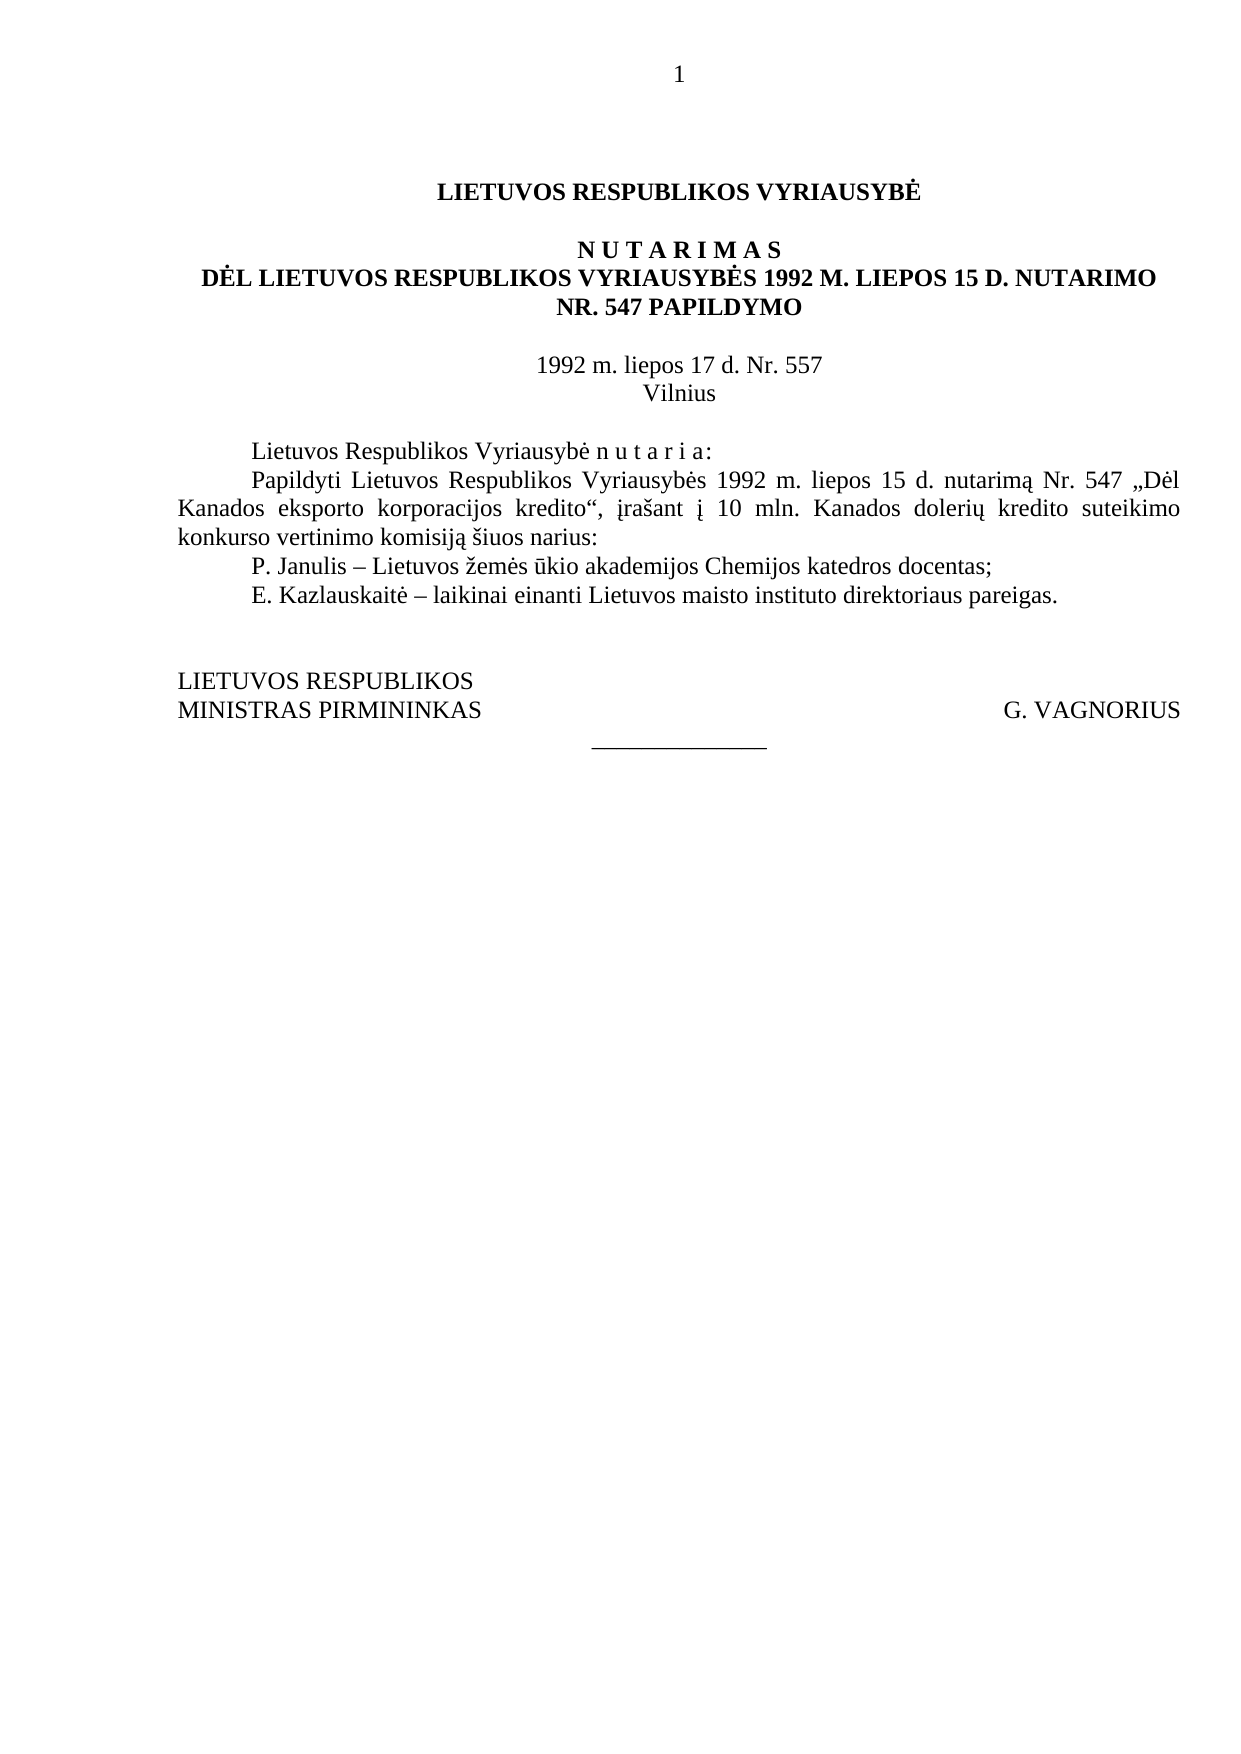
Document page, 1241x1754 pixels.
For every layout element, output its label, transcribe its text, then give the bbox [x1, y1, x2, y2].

text N U T A R I M A S [177, 235, 1181, 263]
text P. Janulis – Lietuvos žemės ūkio akademijos Chemijos katedros docentas; [177, 551, 1181, 580]
text Vilnius [177, 378, 1181, 407]
text ______________ [177, 723, 1181, 752]
text 1992 m. liepos 17 d. Nr. 557 [177, 350, 1181, 378]
text Lietuvos Respublikos Vyriausybė nutaria: [177, 436, 1181, 465]
text DĖL LIETUVOS RESPUBLIKOS VYRIAUSYBĖS 1992 M. LIEPOS 15 D. NUTARIMO NR. 547 PAPILDYMO [177, 263, 1181, 321]
text Papildyti Lietuvos Respublikos Vyriausybės 1992 m. liepos 15 d. nutarimą Nr. 547 „Dėl Kanados eksporto korporacijos kredito“, įrašant į 10 mln. Kanados dolerių kredito suteikimo konkurso vertinimo komisiją šiuos narius: [177, 465, 1181, 551]
text LIETUVOS RESPUBLIKOS [177, 666, 1181, 695]
text LIETUVOS RESPUBLIKOS VYRIAUSYBĖ [177, 177, 1181, 206]
text E. Kazlauskaitė – laikinai einanti Lietuvos maisto instituto direktoriaus pareigas. [177, 580, 1181, 608]
text MINISTRAS PIRMININKAS G. VAGNORIUS [177, 695, 1181, 723]
